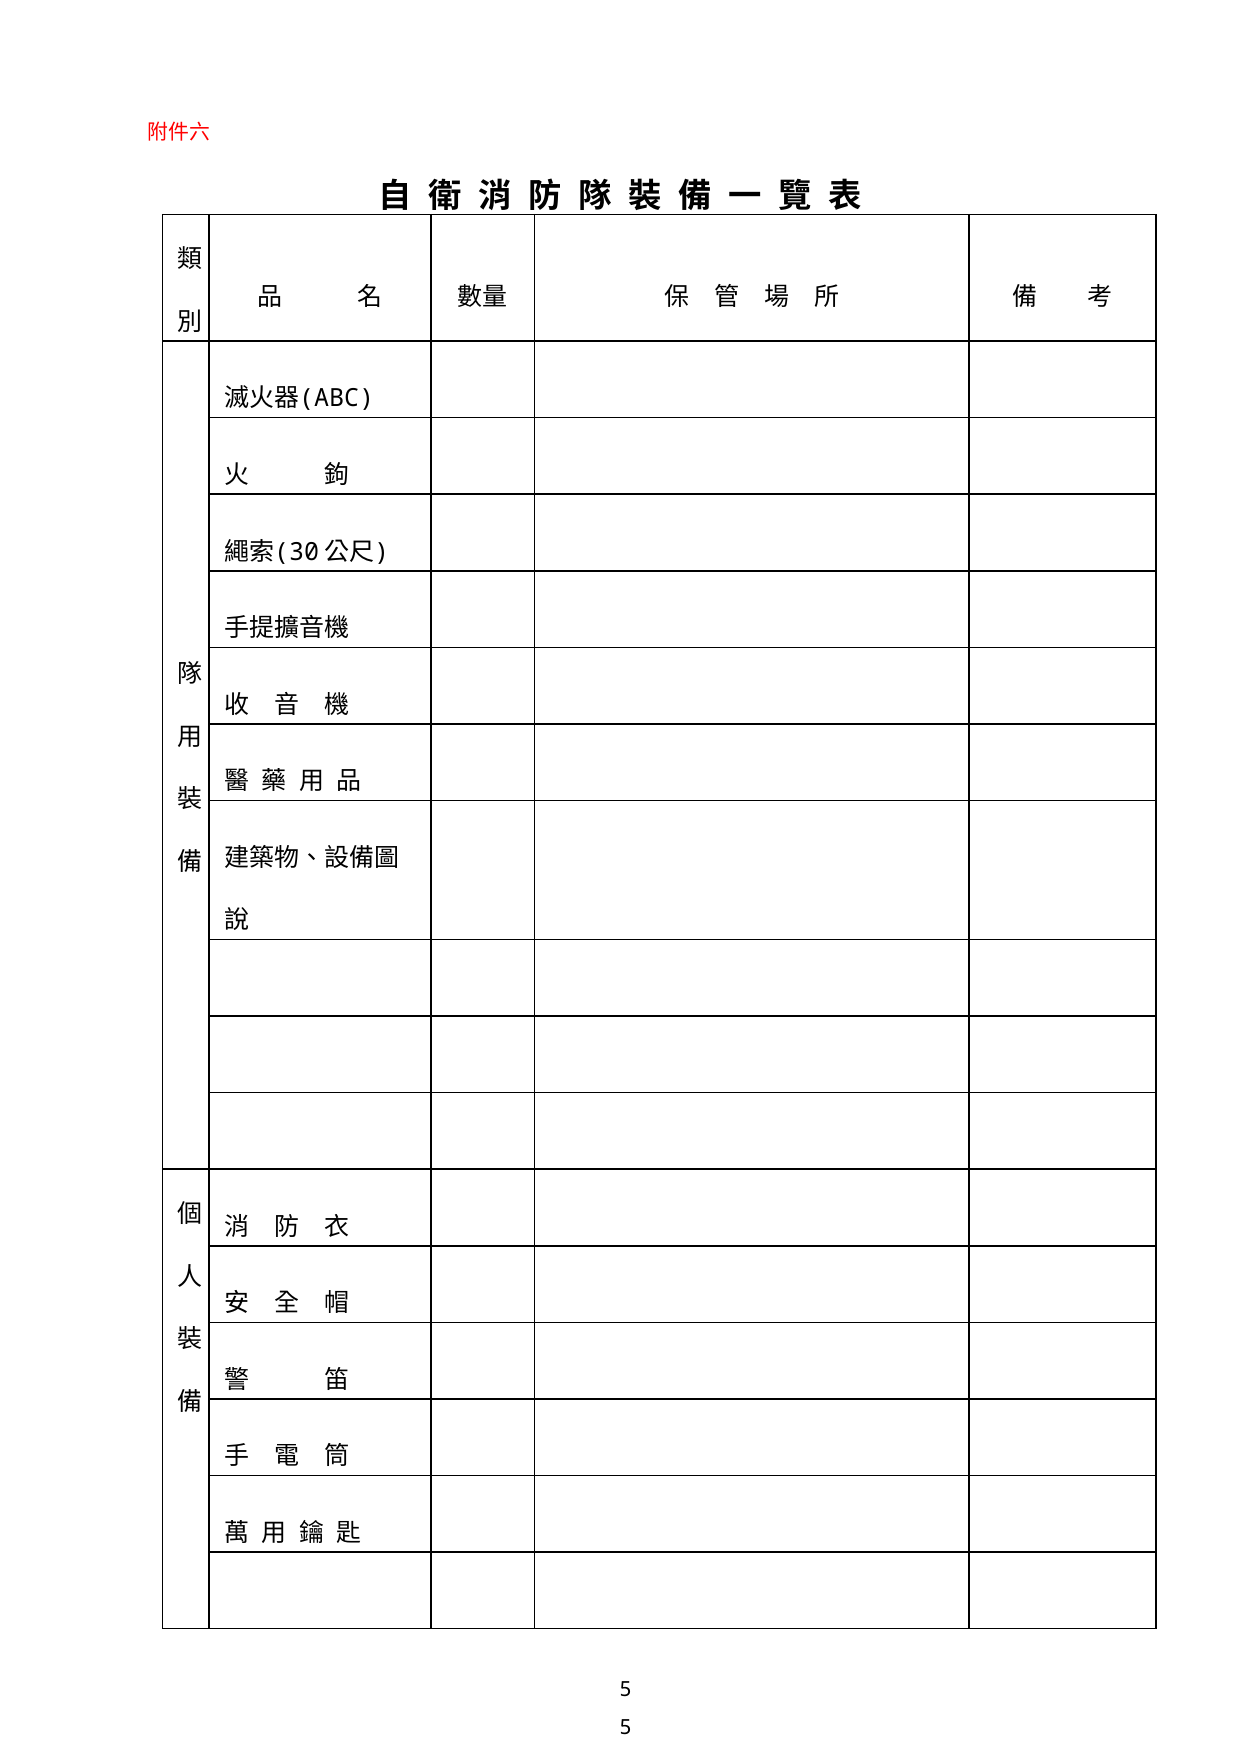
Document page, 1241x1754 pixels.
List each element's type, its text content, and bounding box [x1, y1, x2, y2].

table_cell [432, 1400, 534, 1474]
table_cell [970, 1323, 1155, 1398]
table_cell [535, 1553, 968, 1628]
table_cell [432, 495, 534, 570]
table_cell [970, 1170, 1155, 1245]
table_cell [210, 1093, 430, 1168]
table_cell [432, 801, 534, 939]
table_cell [970, 648, 1155, 723]
table_cell 手 電 筒 [210, 1400, 430, 1474]
table_cell 警 笛 [210, 1323, 430, 1398]
table_cell [432, 418, 534, 493]
table_cell [432, 725, 534, 799]
table_header 備 考 [970, 215, 1155, 340]
table_cell [432, 342, 534, 417]
table_cell [535, 1247, 968, 1321]
table_cell [432, 1017, 534, 1092]
table_cell [210, 1017, 430, 1092]
table_cell [210, 940, 430, 1015]
table_cell 滅火器(ABC) [210, 342, 430, 417]
table_cell [535, 1093, 968, 1168]
table_cell [535, 1017, 968, 1092]
table_cell [432, 572, 534, 646]
table_cell [970, 495, 1155, 570]
table_cell [535, 1400, 968, 1474]
table_cell 安 全 帽 [210, 1247, 430, 1321]
table_header 保 管 場 所 [535, 215, 968, 340]
table_cell [432, 1247, 534, 1321]
table_cell [970, 1400, 1155, 1474]
table_cell [970, 1093, 1155, 1168]
table_cell [535, 1170, 968, 1245]
table_cell 收 音 機 [210, 648, 430, 723]
table_cell [432, 1553, 534, 1628]
table_cell [970, 940, 1155, 1015]
text 自 衛 消 防 隊 裝 備 一 覽 表 [148, 151, 1093, 214]
table_cell [970, 801, 1155, 939]
table_cell [210, 1553, 430, 1628]
table_cell [970, 725, 1155, 799]
table_cell 萬 用 鑰 匙 [210, 1476, 430, 1551]
table_cell 繩索(30公尺) [210, 495, 430, 570]
table_cell [432, 1170, 534, 1245]
table_cell [535, 801, 968, 939]
table_cell 醫 藥 用 品 [210, 725, 430, 799]
table_cell [970, 572, 1155, 646]
table_cell 手提擴音機 [210, 572, 430, 646]
table_cell [432, 1476, 534, 1551]
table_cell [970, 1553, 1155, 1628]
table_cell [970, 1247, 1155, 1321]
table_cell 個人裝備 [163, 1170, 208, 1628]
table_cell [535, 572, 968, 646]
table_cell [970, 418, 1155, 493]
table_header 數量 [432, 215, 534, 340]
table_cell [535, 1323, 968, 1398]
table_cell [535, 342, 968, 417]
table_cell [535, 648, 968, 723]
table_cell [432, 940, 534, 1015]
table_cell [535, 418, 968, 493]
table_cell [535, 1476, 968, 1551]
table_cell [432, 1093, 534, 1168]
table_cell 消 防 衣 [210, 1170, 430, 1245]
table_cell [535, 725, 968, 799]
table_cell 隊用 裝備 [163, 342, 208, 1168]
table_cell [970, 342, 1155, 417]
table_cell 建築物、設備圖說 [210, 801, 430, 939]
table_cell [432, 648, 534, 723]
table_cell [970, 1017, 1155, 1092]
text 附件六 [148, 89, 1093, 151]
table_cell [432, 1323, 534, 1398]
table_cell 火 鉤 [210, 418, 430, 493]
table_header 類別 [163, 215, 208, 340]
table_cell [970, 1476, 1155, 1551]
table_cell [535, 940, 968, 1015]
table_cell [535, 495, 968, 570]
table_header 品 名 [210, 215, 430, 340]
